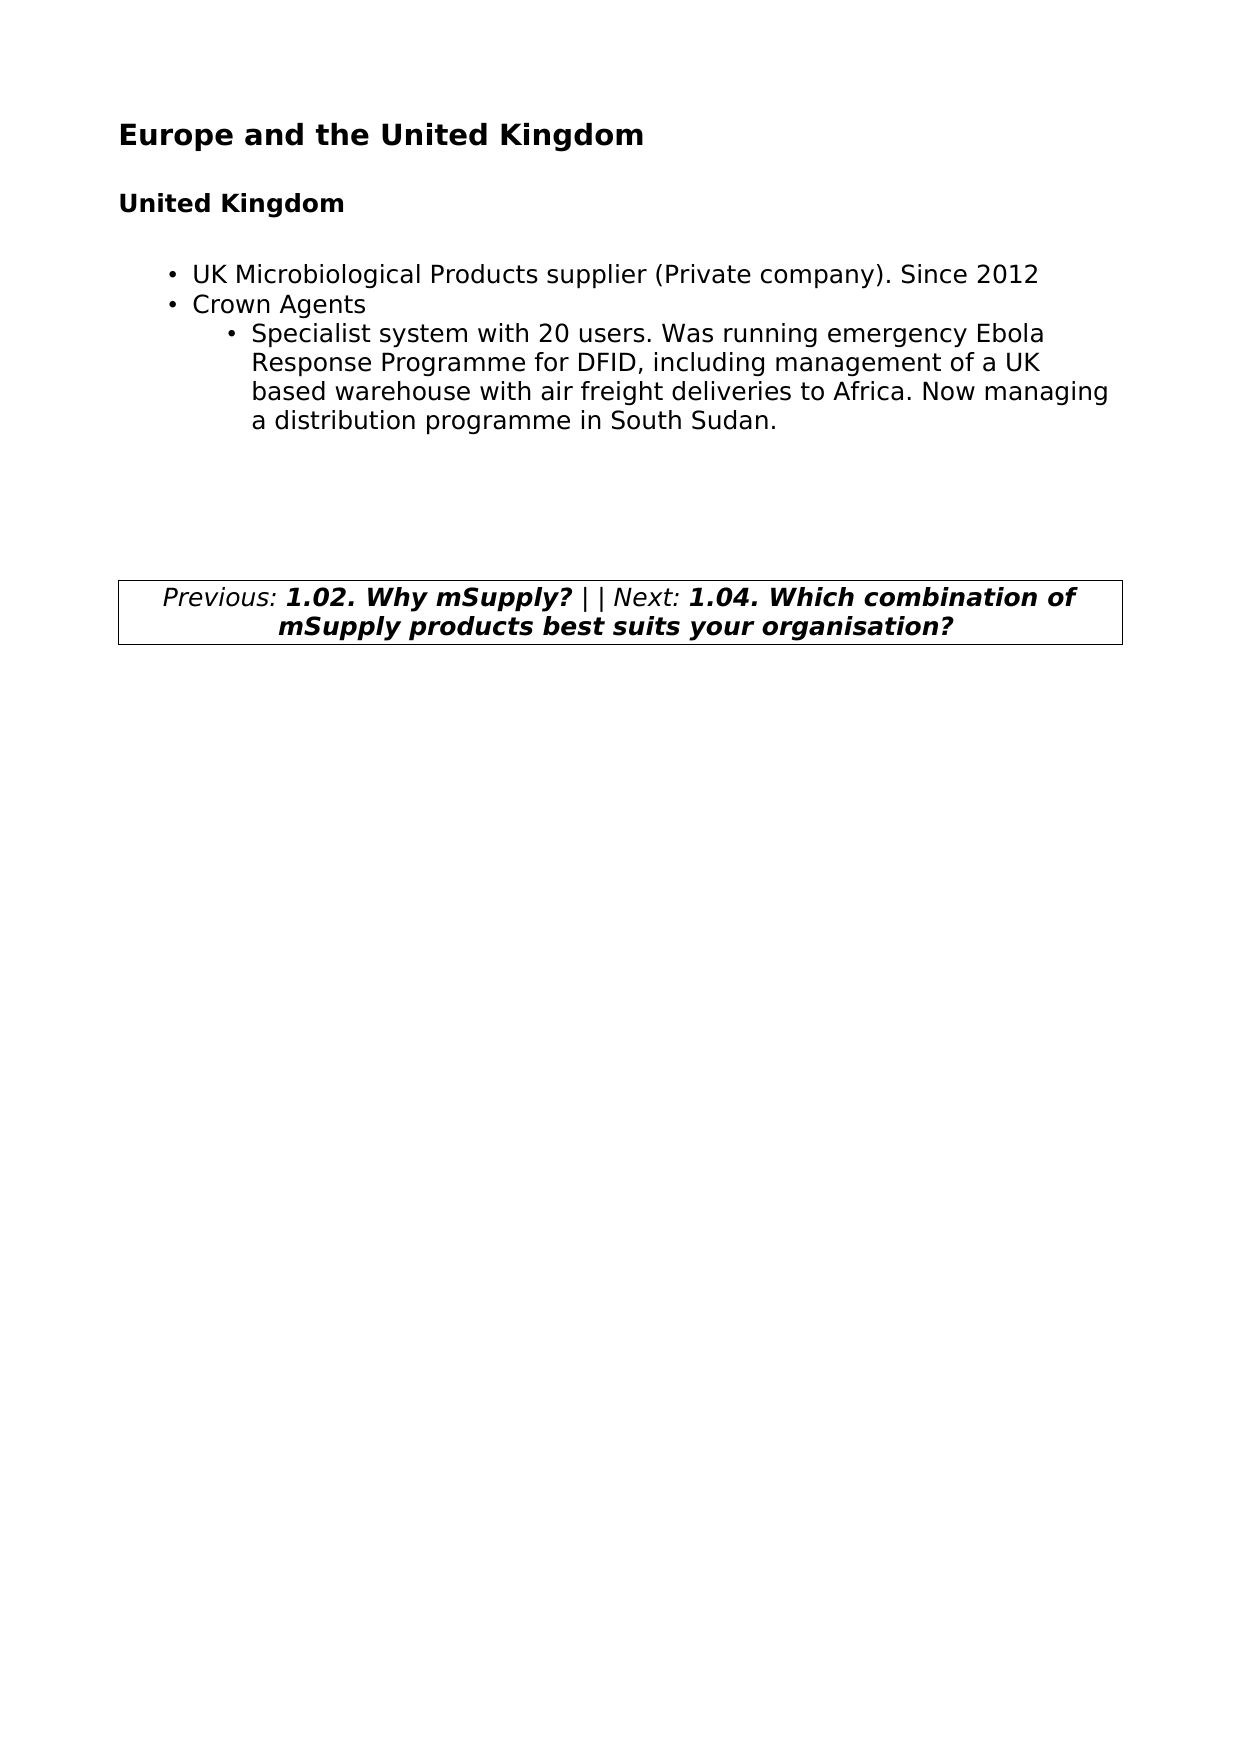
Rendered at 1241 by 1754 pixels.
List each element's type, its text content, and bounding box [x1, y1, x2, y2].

subtitle United Kingdom [118, 189, 1122, 219]
list UK Microbiological Products supplier (Private company). Since 2012 [177, 261, 1122, 290]
list Specialist system with 20 users. Was running emergency Ebola Response Programme for DFID, including management of a UK based warehouse with air freight deliveries to Africa. Now managing a distribution programme in South Sudan. [236, 319, 1122, 436]
subtitle Europe and the United Kingdom [118, 118, 1122, 152]
table_header Previous: 1.02. Why mSupply? | | Next: 1.04. Which combination of mSupply products best suits your organisation? [119, 581, 1122, 644]
list Crown Agents [177, 290, 1122, 319]
